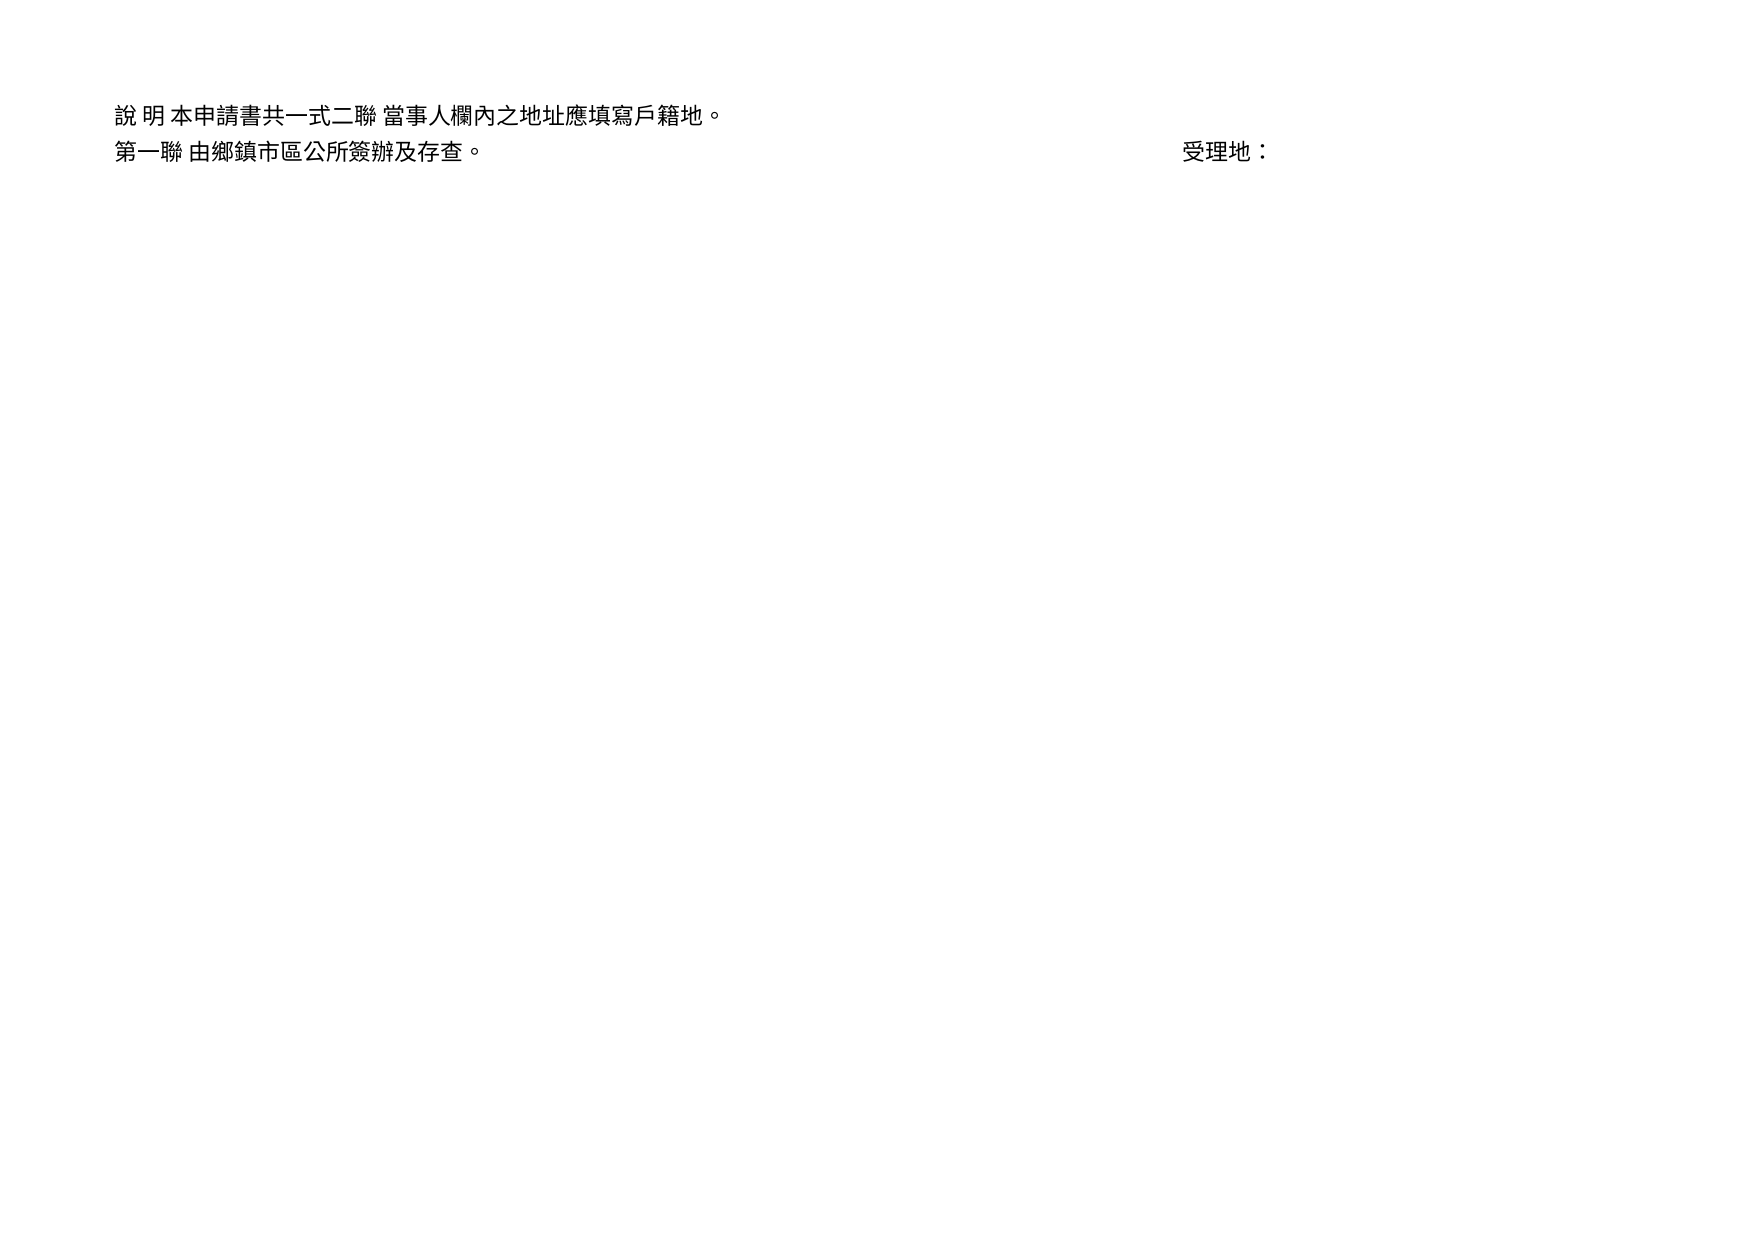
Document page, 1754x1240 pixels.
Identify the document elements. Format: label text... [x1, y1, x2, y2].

text 第一聯 由鄉鎮市區公所簽辦及存查。 受理地： [114, 133, 1603, 167]
text 說 明 本申請書共一式二聯 當事人欄內之地址應填寫戶籍地。 [114, 98, 1603, 131]
